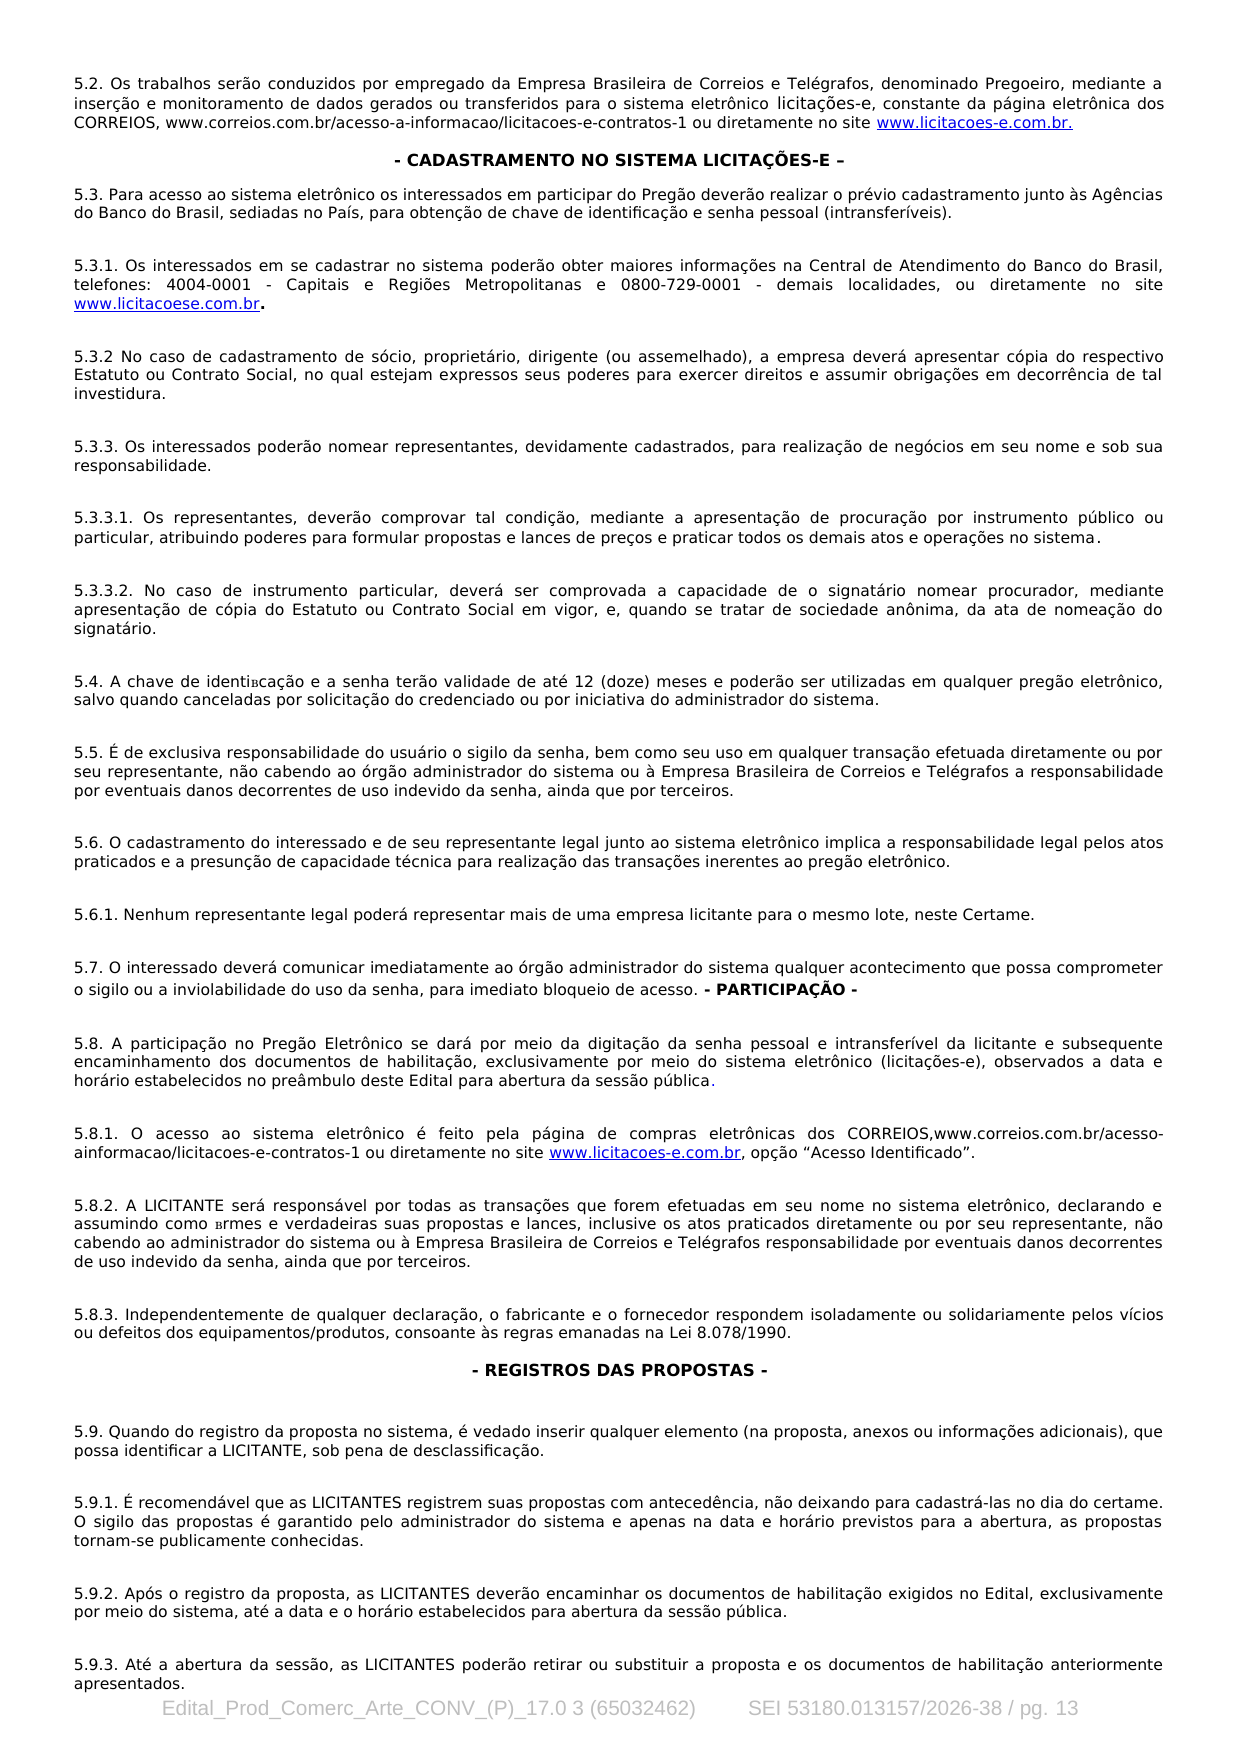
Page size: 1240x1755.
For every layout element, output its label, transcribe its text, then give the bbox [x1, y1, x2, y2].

text 5.3.2 No caso de cadastramento de sócio, proprietário, dirigente (ou assemelhado), a empresa deverá apresentar cópia do respectivo Estatuto ou Contrato Social, no qual estejam expressos seus poderes para exercer direitos e assumir obrigações em decorrência de tal investidura. [74, 348, 1165, 403]
text 5.8. A participação no Pregão Eletrônico se dará por meio da digitação da senha pessoal e intransferível da licitante e subsequente encaminhamento dos documentos de habilitação, exclusivamente por meio do sistema eletrônico (licitações-e), observados a data e horário estabelecidos no preâmbulo deste Edital para abertura da sessão pública. [74, 1034, 1165, 1090]
text 5.3.3. Os interessados poderão nomear representantes, devidamente cadastrados, para realização de negócios em seu nome e sob sua responsabilidade. [74, 438, 1165, 475]
subtitle - CADASTRAMENTO NO SISTEMA LICITAÇÕES-E – [69, 150, 1170, 170]
text 5.5. É de exclusiva responsabilidade do usuário o sigilo da senha, bem como seu uso em qualquer transação efetuada diretamente ou por seu representante, não cabendo ao órgão administrador do sistema ou à Empresa Brasileira de Correios e Telégrafos a responsabilidade por eventuais danos decorrentes de uso indevido da senha, ainda que por terceiros. [74, 744, 1165, 800]
text 5.3. Para acesso ao sistema eletrônico os interessados em participar do Pregão deverão realizar o prévio cadastramento junto às Agências do Banco do Brasil, sediadas no País, para obtenção de chave de identificação e senha pessoal (intransferíveis). [74, 186, 1165, 223]
text 5.8.2. A LICITANTE será responsável por todas as transações que forem efetuadas em seu nome no sistema eletrônico, declarando e assumindo como rmes e verdadeiras suas propostas e lances, inclusive os atos praticados diretamente ou por seu representante, não cabendo ao administrador do sistema ou à Empresa Brasileira de Correios e Telégrafos responsabilidade por eventuais danos decorrentes de uso indevido da senha, ainda que por terceiros. [74, 1196, 1165, 1271]
text 5.4. A chave de identicação e a senha terão validade de até 12 (doze) meses e poderão ser utilizadas em qualquer pregão eletrônico, salvo quando canceladas por solicitação do credenciado ou por iniciativa do administrador do sistema. [74, 672, 1165, 709]
text 5.2. Os trabalhos serão conduzidos por empregado da Empresa Brasileira de Correios e Telégrafos, denominado Pregoeiro, mediante a inserção e monitoramento de dados gerados ou transferidos para o sistema eletrônico licitações-e, constante da página eletrônica dos CORREIOS, www.correios.com.br/acesso-a-informacao/licitacoes-e-contratos-1 ou diretamente no site www.licitacoes-e.com.br. [74, 75, 1165, 132]
text 5.6.1. Nenhum representante legal poderá representar mais de uma empresa licitante para o mesmo lote, neste Certame. [74, 906, 1165, 924]
text 5.9.3. Até a abertura da sessão, as LICITANTES poderão retirar ou substituir a proposta e os documentos de habilitação anteriormente apresentados. [74, 1656, 1165, 1693]
text 5.6. O cadastramento do interessado e de seu representante legal junto ao sistema eletrônico implica a responsabilidade legal pelos atos praticados e a presunção de capacidade técnica para realização das transações inerentes ao pregão eletrônico. [74, 834, 1165, 871]
subtitle - REGISTROS DAS PROPOSTAS - [69, 1361, 1170, 1380]
text 5.3.3.1. Os representantes, deverão comprovar tal condição, mediante a apresentação de procuração por instrumento público ou particular, atribuindo poderes para formular propostas e lances de preços e praticar todos os demais atos e operações no sistema. [74, 509, 1165, 548]
text 5.9. Quando do registro da proposta no sistema, é vedado inserir qualquer elemento (na proposta, anexos ou informações adicionais), que possa identificar a LICITANTE, sob pena de desclassificação. [74, 1423, 1165, 1460]
text 5.3.1. Os interessados em se cadastrar no sistema poderão obter maiores informações na Central de Atendimento do Banco do Brasil, telefones: 4004-0001 - Capitais e Regiões Metropolitanas e 0800-729-0001 - demais localidades, ou diretamente no site www.licitacoese.com.br. [74, 257, 1165, 313]
text 5.7. O interessado deverá comunicar imediatamente ao órgão administrador do sistema qualquer acontecimento que possa comprometer o sigilo ou a inviolabilidade do uso da senha, para imediato bloqueio de acesso. - PARTICIPAÇÃO - [74, 959, 1165, 999]
text 5.8.1. O acesso ao sistema eletrônico é feito pela página de compras eletrônicas dos CORREIOS,www.correios.com.br/acesso-ainformacao/licitacoes-e-contratos-1 ou diretamente no site www.licitacoes-e.com.br, opção “Acesso Identificado”. [74, 1125, 1165, 1162]
text 5.9.1. É recomendável que as LICITANTES registrem suas propostas com antecedência, não deixando para cadastrá-las no dia do certame. O sigilo das propostas é garantido pelo administrador do sistema e apenas na data e horário previstos para a abertura, as propostas tornam-se publicamente conhecidas. [74, 1494, 1165, 1550]
text 5.8.3. Independentemente de qualquer declaração, o fabricante e o fornecedor respondem isoladamente ou solidariamente pelos vícios ou defeitos dos equipamentos/produtos, consoante às regras emanadas na Lei 8.078/1990. [74, 1306, 1165, 1342]
text 5.9.2. Após o registro da proposta, as LICITANTES deverão encaminhar os documentos de habilitação exigidos no Edital, exclusivamente por meio do sistema, até a data e o horário estabelecidos para abertura da sessão pública. [74, 1585, 1165, 1622]
text 5.3.3.2. No caso de instrumento particular, deverá ser comprovada a capacidade de o signatário nomear procurador, mediante apresentação de cópia do Estatuto ou Contrato Social em vigor, e, quando se tratar de sociedade anônima, da ata de nomeação do signatário. [74, 582, 1165, 638]
